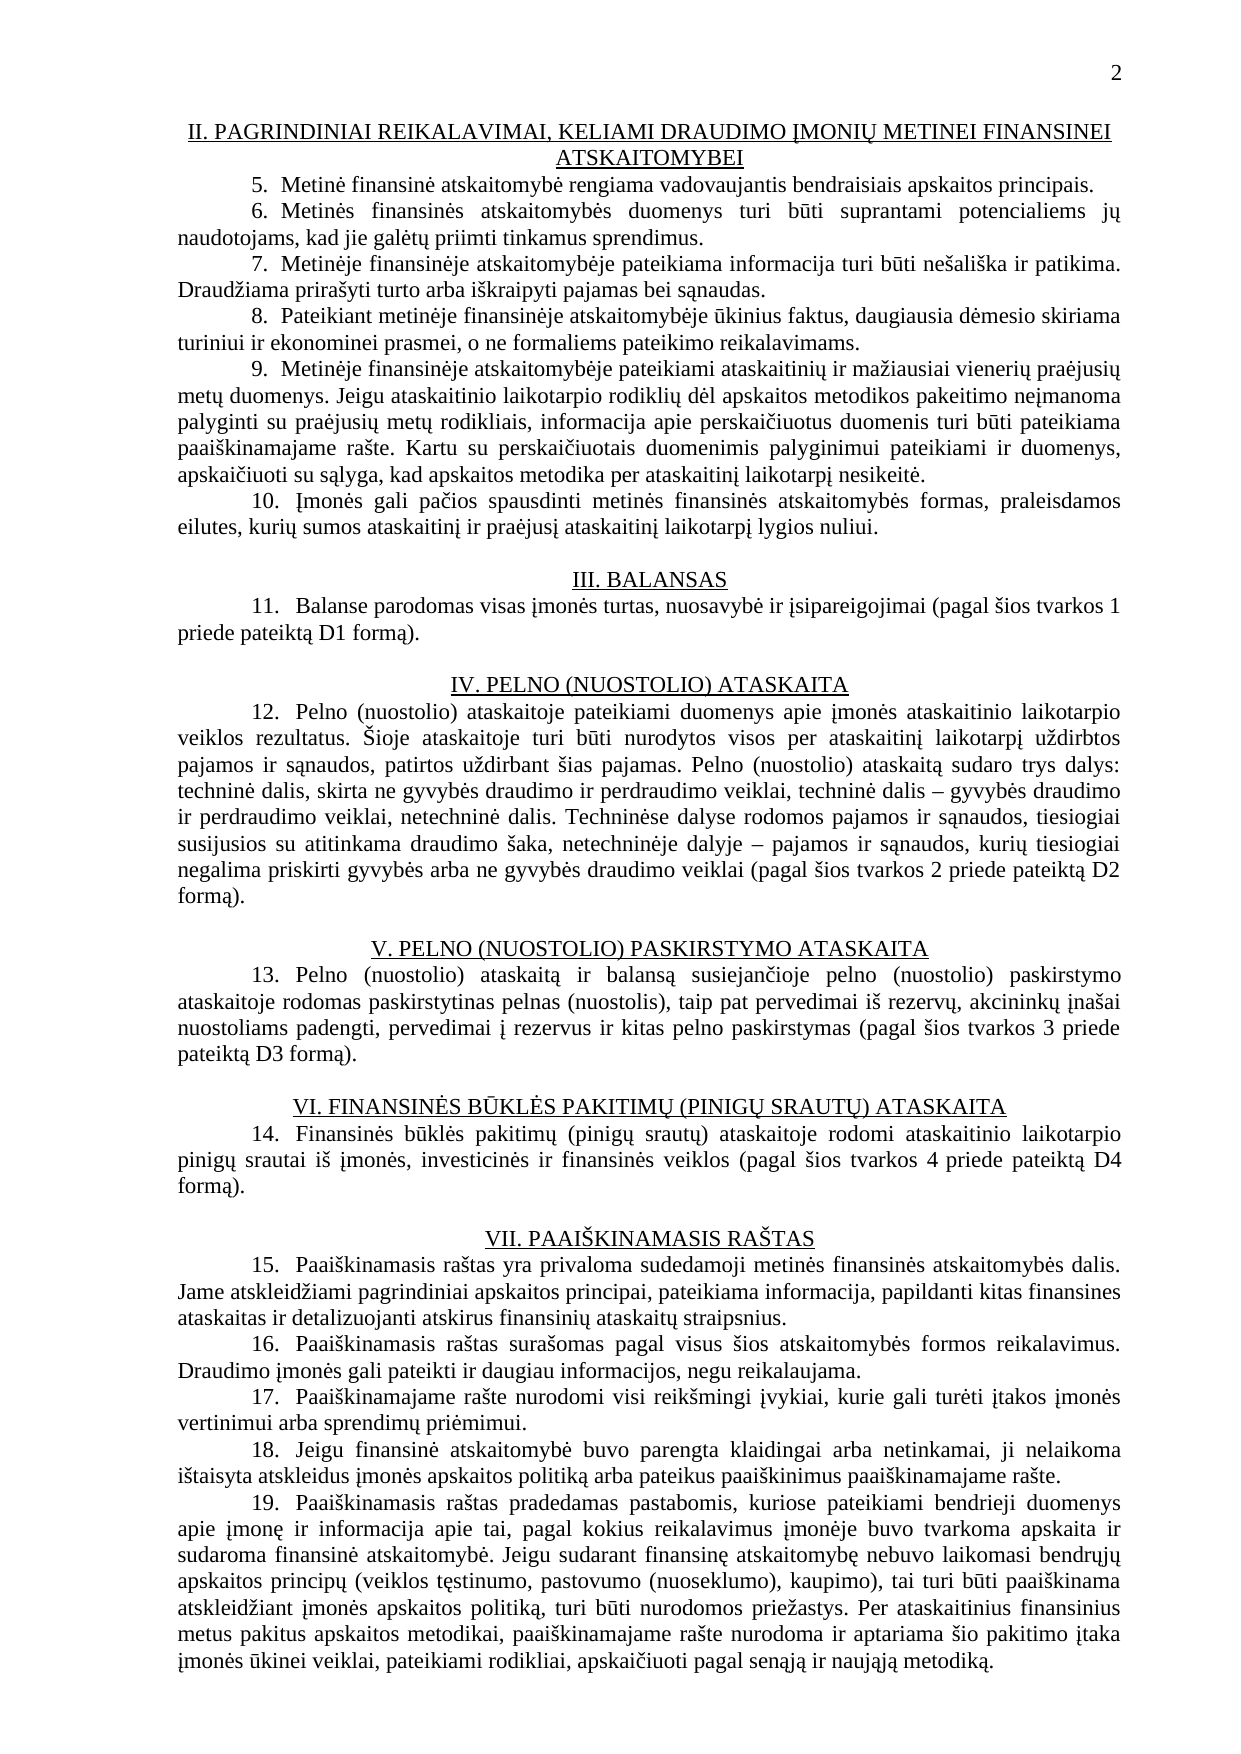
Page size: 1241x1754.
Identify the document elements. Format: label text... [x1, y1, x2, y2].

text 18. Jeigu finansinė atskaitomybė buvo parengta klaidingai arba netinkamai, ji nelaikoma ištaisyta atskleidus įmonės apskaitos politiką arba pateikus paaiškinimus paaiškinamajame rašte. [177, 1436, 1122, 1488]
text 11. Balanse parodomas visas įmonės turtas, nuosavybė ir įsipareigojimai (pagal šios tvarkos 1 priede pateiktą D1 formą). [177, 592, 1122, 645]
text 14. Finansinės būklės pakitimų (pinigų srautų) ataskaitoje rodomi ataskaitinio laikotarpio pinigų srautai iš įmonės, investicinės ir finansinės veiklos (pagal šios tvarkos 4 priede pateiktą D4 formą). [177, 1119, 1122, 1199]
subtitle IV. Pelno (nuostolio) ataskaita [177, 672, 1122, 698]
text 17. Paaiškinamajame rašte nurodomi visi reikšmingi įvykiai, kurie gali turėti įtakos įmonės vertinimui arba sprendimų priėmimui. [177, 1383, 1122, 1436]
subtitle V. Pelno (nuostolio) paskirstymo ataskaita [177, 935, 1122, 961]
subtitle II. Pagrindiniai reikalavimai, keliami draudimo įmonių metinei finansinei atskaitomybei [177, 118, 1122, 171]
subtitle VI. finansinės būklės pakitimų (Pinigų srautų) ataskaita [177, 1093, 1122, 1119]
text 19. Paaiškinamasis raštas pradedamas pastabomis, kuriose pateikiami bendrieji duomenys apie įmonę ir informacija apie tai, pagal kokius reikalavimus įmonėje buvo tvarkoma apskaita ir sudaroma finansinė atskaitomybė. Jeigu sudarant finansinę atskaitomybę nebuvo laikomasi bendrųjų apskaitos principų (veiklos tęstinumo, pastovumo (nuoseklumo), kaupimo), tai turi būti paaiškinama atskleidžiant įmonės apskaitos politiką, turi būti nurodomos priežastys. Per ataskaitinius finansinius metus pakitus apskaitos metodikai, paaiškinamajame rašte nurodoma ir aptariama šio pakitimo įtaka įmonės ūkinei veiklai, pateikiami rodikliai, apskaičiuoti pagal senąją ir naująją metodiką. [177, 1488, 1122, 1673]
text 10. Įmonės gali pačios spausdinti metinės finansinės atskaitomybės formas, praleisdamos eilutes, kurių sumos ataskaitinį ir praėjusį ataskaitinį laikotarpį lygios nuliui. [177, 487, 1122, 540]
text 13. Pelno (nuostolio) ataskaitą ir balansą susiejančioje pelno (nuostolio) paskirstymo ataskaitoje rodomas paskirstytinas pelnas (nuostolis), taip pat pervedimai iš rezervų, akcininkų įnašai nuostoliams padengti, pervedimai į rezervus ir kitas pelno paskirstymas (pagal šios tvarkos 3 priede pateiktą D3 formą). [177, 961, 1122, 1067]
text 6. Metinės finansinės atskaitomybės duomenys turi būti suprantami potencialiems jų naudotojams, kad jie galėtų priimti tinkamus sprendimus. [177, 197, 1122, 250]
text 15. Paaiškinamasis raštas yra privaloma sudedamoji metinės finansinės atskaitomybės dalis. Jame atskleidžiami pagrindiniai apskaitos principai, pateikiama informacija, papildanti kitas finansines ataskaitas ir detalizuojanti atskirus finansinių ataskaitų straipsnius. [177, 1251, 1122, 1330]
text 9. Metinėje finansinėje atskaitomybėje pateikiami ataskaitinių ir mažiausiai vienerių praėjusių metų duomenys. Jeigu ataskaitinio laikotarpio rodiklių dėl apskaitos metodikos pakeitimo neįmanoma palyginti su praėjusių metų rodikliais, informacija apie perskaičiuotus duomenis turi būti pateikiama paaiškinamajame rašte. Kartu su perskaičiuotais duomenimis palyginimui pateikiami ir duomenys, apskaičiuoti su sąlyga, kad apskaitos metodika per ataskaitinį laikotarpį nesikeitė. [177, 355, 1122, 487]
subtitle III. Balansas [177, 566, 1122, 592]
subtitle VII. PAaiškinamasis raštas [177, 1225, 1122, 1251]
text 12. Pelno (nuostolio) ataskaitoje pateikiami duomenys apie įmonės ataskaitinio laikotarpio veiklos rezultatus. Šioje ataskaitoje turi būti nurodytos visos per ataskaitinį laikotarpį uždirbtos pajamos ir sąnaudos, patirtos uždirbant šias pajamas. Pelno (nuostolio) ataskaitą sudaro trys dalys: techninė dalis, skirta ne gyvybės draudimo ir perdraudimo veiklai, techninė dalis – gyvybės draudimo ir perdraudimo veiklai, netechninė dalis. Techninėse dalyse rodomos pajamos ir sąnaudos, tiesiogiai susijusios su atitinkama draudimo šaka, netechninėje dalyje – pajamos ir sąnaudos, kurių tiesiogiai negalima priskirti gyvybės arba ne gyvybės draudimo veiklai (pagal šios tvarkos 2 priede pateiktą D2 formą). [177, 698, 1122, 909]
text 8. Pateikiant metinėje finansinėje atskaitomybėje ūkinius faktus, daugiausia dėmesio skiriama turiniui ir ekonominei prasmei, o ne formaliems pateikimo reikalavimams. [177, 303, 1122, 355]
text 7. Metinėje finansinėje atskaitomybėje pateikiama informacija turi būti nešališka ir patikima. Draudžiama prirašyti turto arba iškraipyti pajamas bei sąnaudas. [177, 250, 1122, 303]
text 16. Paaiškinamasis raštas surašomas pagal visus šios atskaitomybės formos reikalavimus. Draudimo įmonės gali pateikti ir daugiau informacijos, negu reikalaujama. [177, 1330, 1122, 1383]
text 5. Metinė finansinė atskaitomybė rengiama vadovaujantis bendraisiais apskaitos principais. [177, 171, 1122, 197]
